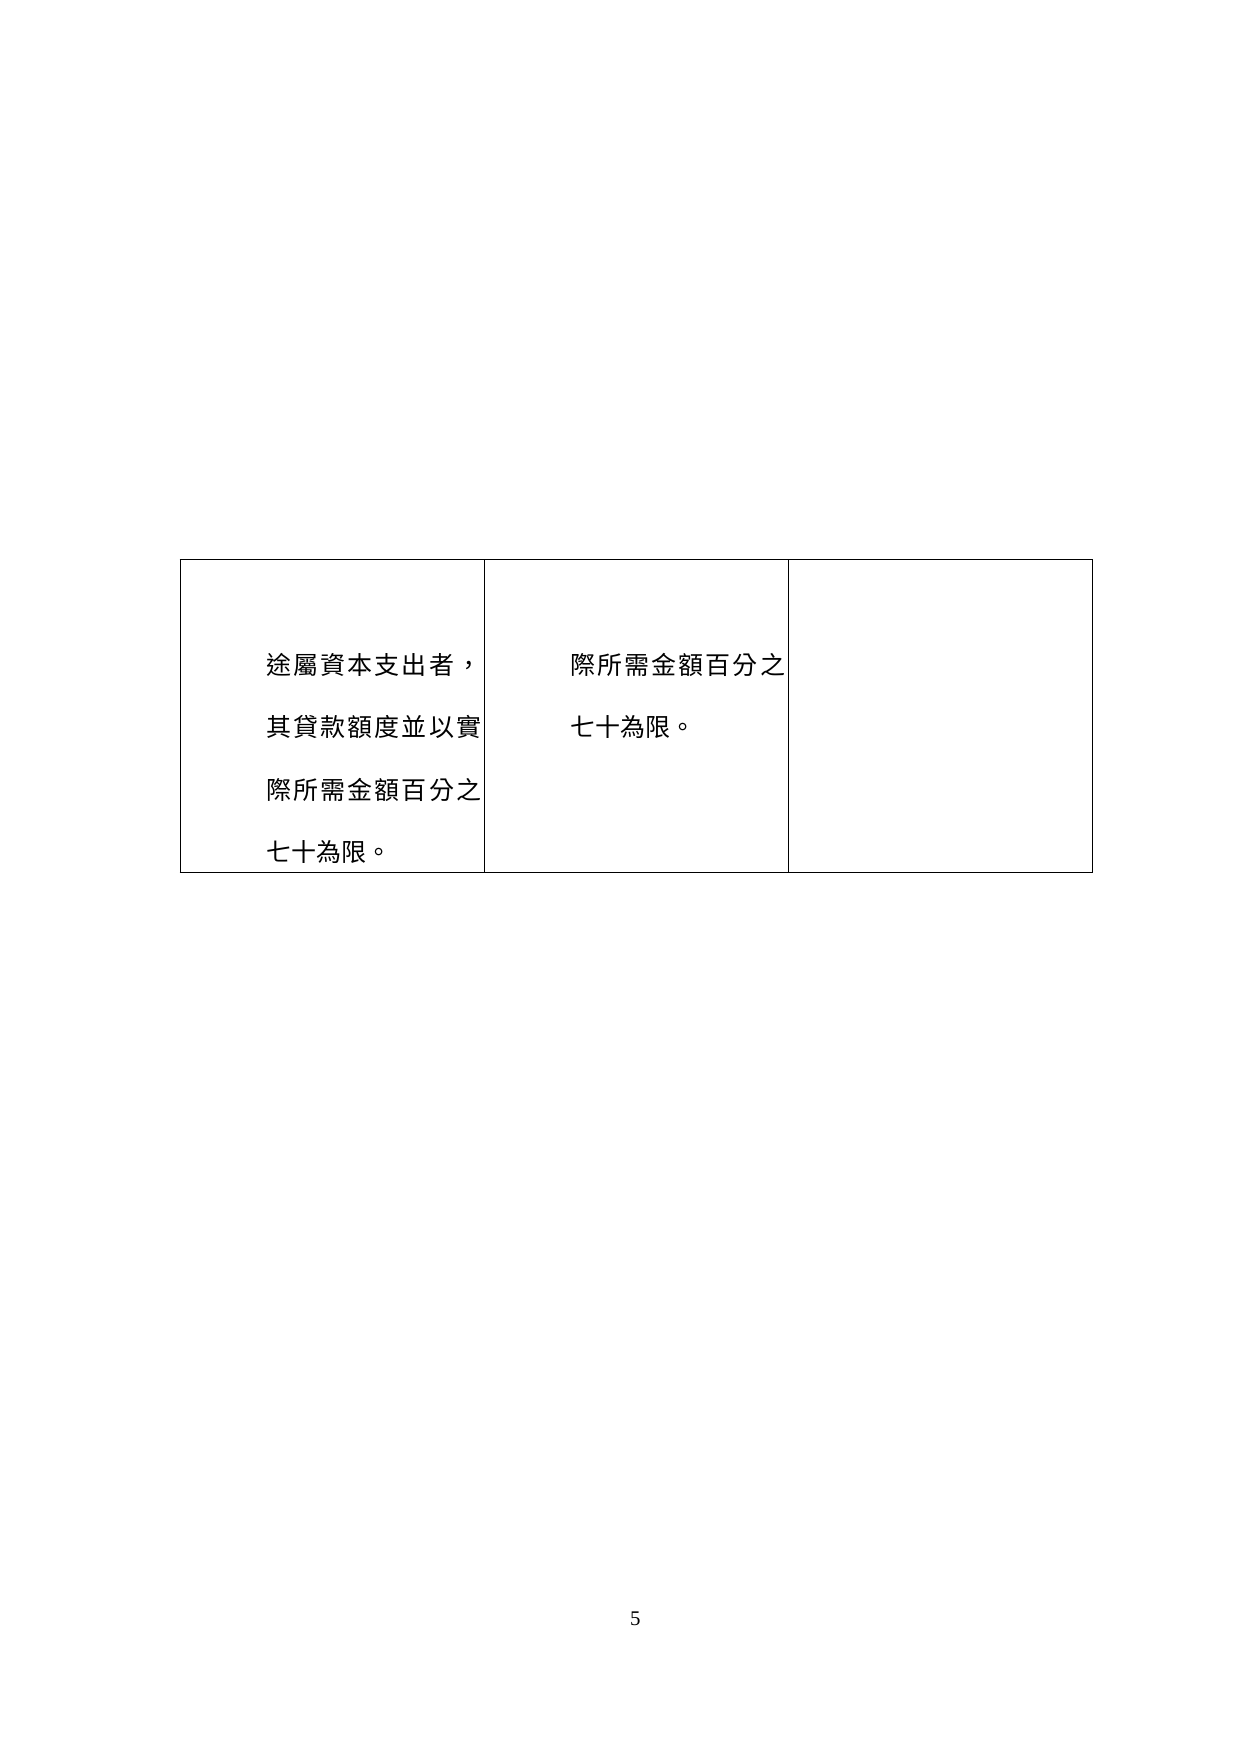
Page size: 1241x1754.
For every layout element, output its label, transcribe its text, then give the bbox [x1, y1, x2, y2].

table_cell 途屬資本支出者，其貸款額度並以實際所需金額百分之七十為限。 [181, 560, 484, 872]
table_cell [789, 560, 1092, 872]
table_cell 際所需金額百分之七十為限。 [485, 560, 788, 872]
